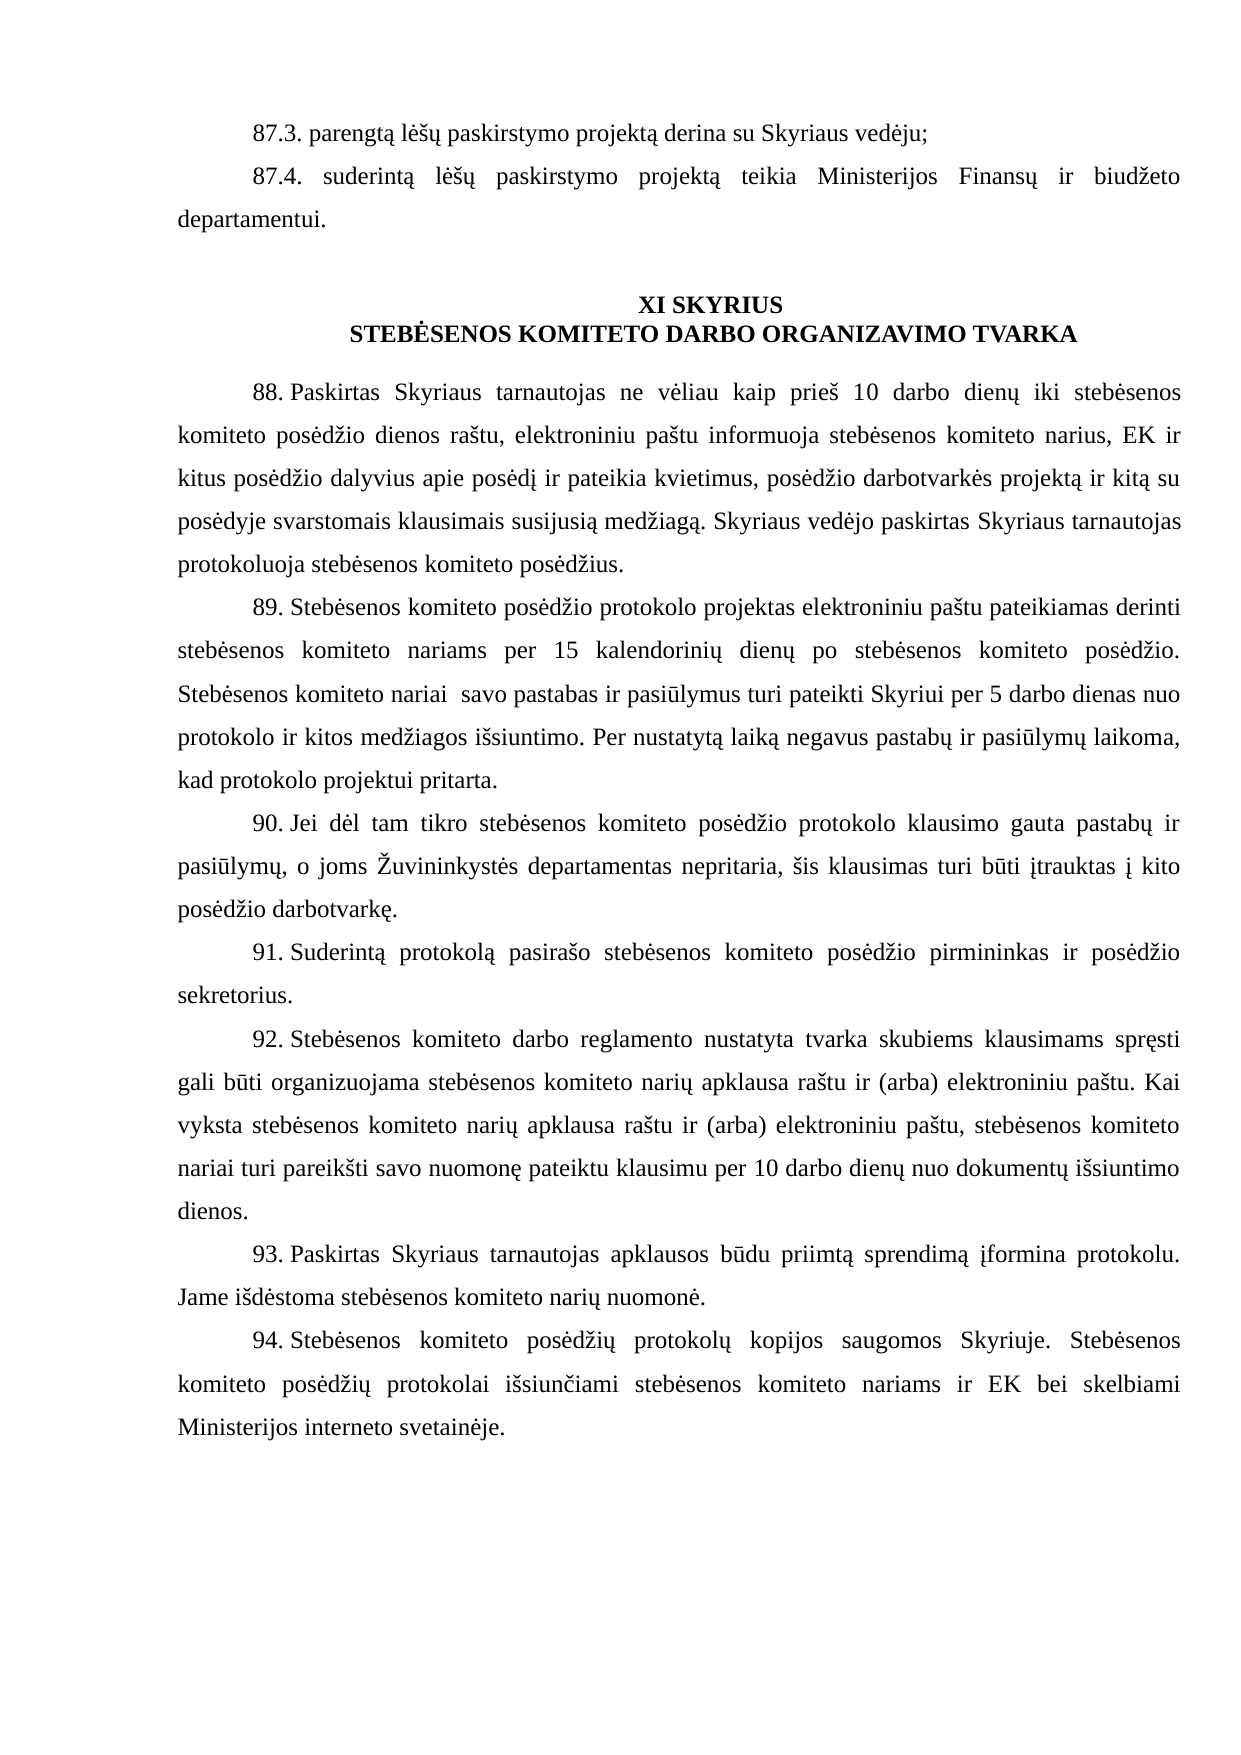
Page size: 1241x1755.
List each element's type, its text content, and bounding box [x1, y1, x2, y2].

text 89. Stebėsenos komiteto posėdžio protokolo projektas elektroniniu paštu pateikiamas derinti stebėsenos komiteto nariams per 15 kalendorinių dienų po stebėsenos komiteto posėdžio. Stebėsenos komiteto nariai savo pastabas ir pasiūlymus turi pateikti Skyriui per 5 darbo dienas nuo protokolo ir kitos medžiagos išsiuntimo. Per nustatytą laiką negavus pastabų ir pasiūlymų laikoma, kad protokolo projektui pritarta. [177, 592, 1181, 794]
text XI SKYRIUS [174, 291, 1181, 319]
text 87.4. suderintą lėšų paskirstymo projektą teikia Ministerijos Finansų ir biudžeto departamentui. [177, 161, 1181, 233]
text STEBĖSENOS KOMITETO DARBO ORGANIZAVIMO TVARKA [174, 319, 1181, 348]
text 90. Jei dėl tam tikro stebėsenos komiteto posėdžio protokolo klausimo gauta pastabų ir pasiūlymų, o joms Žuvininkystės departamentas nepritaria, šis klausimas turi būti įtrauktas į kito posėdžio darbotvarkę. [177, 808, 1181, 923]
text 88. Paskirtas Skyriaus tarnautojas ne vėliau kaip prieš 10 darbo dienų iki stebėsenos komiteto posėdžio dienos raštu, elektroniniu paštu informuoja stebėsenos komiteto narius, EK ir kitus posėdžio dalyvius apie posėdį ir pateikia kvietimus, posėdžio darbotvarkės projektą ir kitą su posėdyje svarstomais klausimais susijusią medžiagą. Skyriaus vedėjo paskirtas Skyriaus tarnautojas protokoluoja stebėsenos komiteto posėdžius. [177, 377, 1181, 578]
text 94. Stebėsenos komiteto posėdžių protokolų kopijos saugomos Skyriuje. Stebėsenos komiteto posėdžių protokolai išsiunčiami stebėsenos komiteto nariams ir EK bei skelbiami Ministerijos interneto svetainėje. [177, 1326, 1181, 1441]
text 92. Stebėsenos komiteto darbo reglamento nustatyta tvarka skubiems klausimams spręsti gali būti organizuojama stebėsenos komiteto narių apklausa raštu ir (arba) elektroniniu paštu. Kai vyksta stebėsenos komiteto narių apklausa raštu ir (arba) elektroniniu paštu, stebėsenos komiteto nariai turi pareikšti savo nuomonę pateiktu klausimu per 10 darbo dienų nuo dokumentų išsiuntimo dienos. [177, 1024, 1181, 1225]
text 93. Paskirtas Skyriaus tarnautojas apklausos būdu priimtą sprendimą įformina protokolu. Jame išdėstoma stebėsenos komiteto narių nuomonė. [177, 1239, 1181, 1311]
text 91. Suderintą protokolą pasirašo stebėsenos komiteto posėdžio pirmininkas ir posėdžio sekretorius. [177, 937, 1181, 1009]
text 87.3. parengtą lėšų paskirstymo projektą derina su Skyriaus vedėju; [177, 118, 1181, 147]
